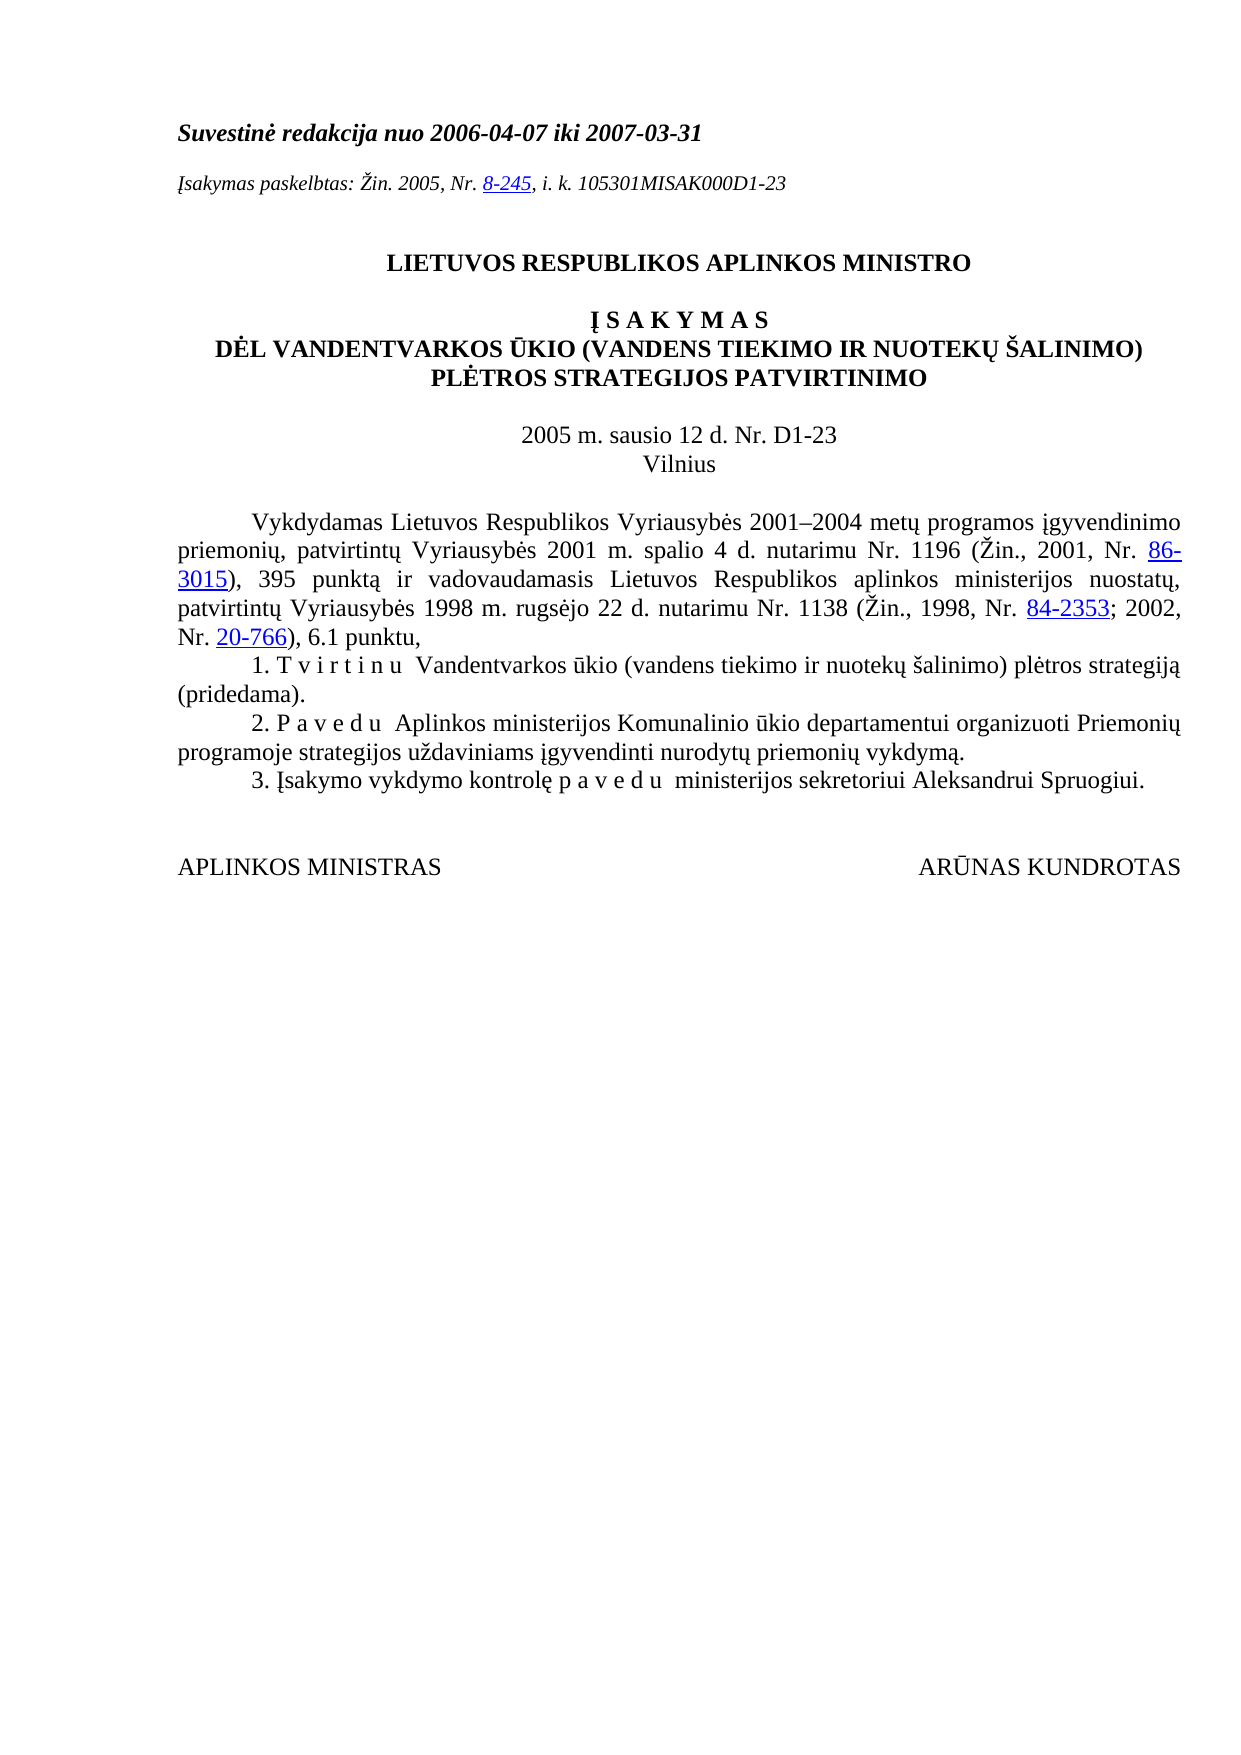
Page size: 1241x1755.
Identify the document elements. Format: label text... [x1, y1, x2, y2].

text Įsakymas paskelbtas: Žin. 2005, Nr. 8-245, i. k. 105301MISAK000D1-23 [177, 171, 1181, 195]
text 3. Įsakymo vykdymo kontrolę pavedu ministerijos sekretoriui Aleksandrui Spruogiui. [177, 765, 1181, 794]
text 2005 m. sausio 12 d. Nr. D1-23 [177, 420, 1181, 449]
text Vilnius [177, 449, 1181, 478]
text APLINKOS MINISTRAS ARŪNAS KUNDROTAS [177, 852, 1181, 880]
text Vykdydamas Lietuvos Respublikos Vyriausybės 2001–2004 metų programos įgyvendinimo priemonių, patvirtintų Vyriausybės 2001 m. spalio 4 d. nutarimu Nr. 1196 (Žin., 2001, Nr. 86-3015), 395 punktą ir vadovaudamasis Lietuvos Respublikos aplinkos ministerijos nuostatų, patvirtintų Vyriausybės 1998 m. rugsėjo 22 d. nutarimu Nr. 1138 (Žin., 1998, Nr. 84-2353; 2002, Nr. 20-766), 6.1 punktu, [177, 507, 1181, 650]
text LIETUVOS RESPUBLIKOS APLINKOS MINISTRO [177, 248, 1181, 277]
text DĖL VANDENTVARKOS ŪKIO (VANDENS TIEKIMO IR NUOTEKŲ ŠALINIMO) PLĖTROS STRATEGIJOS PATVIRTINIMO [177, 334, 1181, 392]
text Į S A K Y M A S [177, 305, 1181, 334]
text 2. Pavedu Aplinkos ministerijos Komunalinio ūkio departamentui organizuoti Priemonių programoje strategijos uždaviniams įgyvendinti nurodytų priemonių vykdymą. [177, 708, 1181, 765]
text Suvestinė redakcija nuo 2006-04-07 iki 2007-03-31 [177, 118, 1181, 147]
text 1. Tvirtinu Vandentvarkos ūkio (vandens tiekimo ir nuotekų šalinimo) plėtros strategiją (pridedama). [177, 650, 1181, 708]
